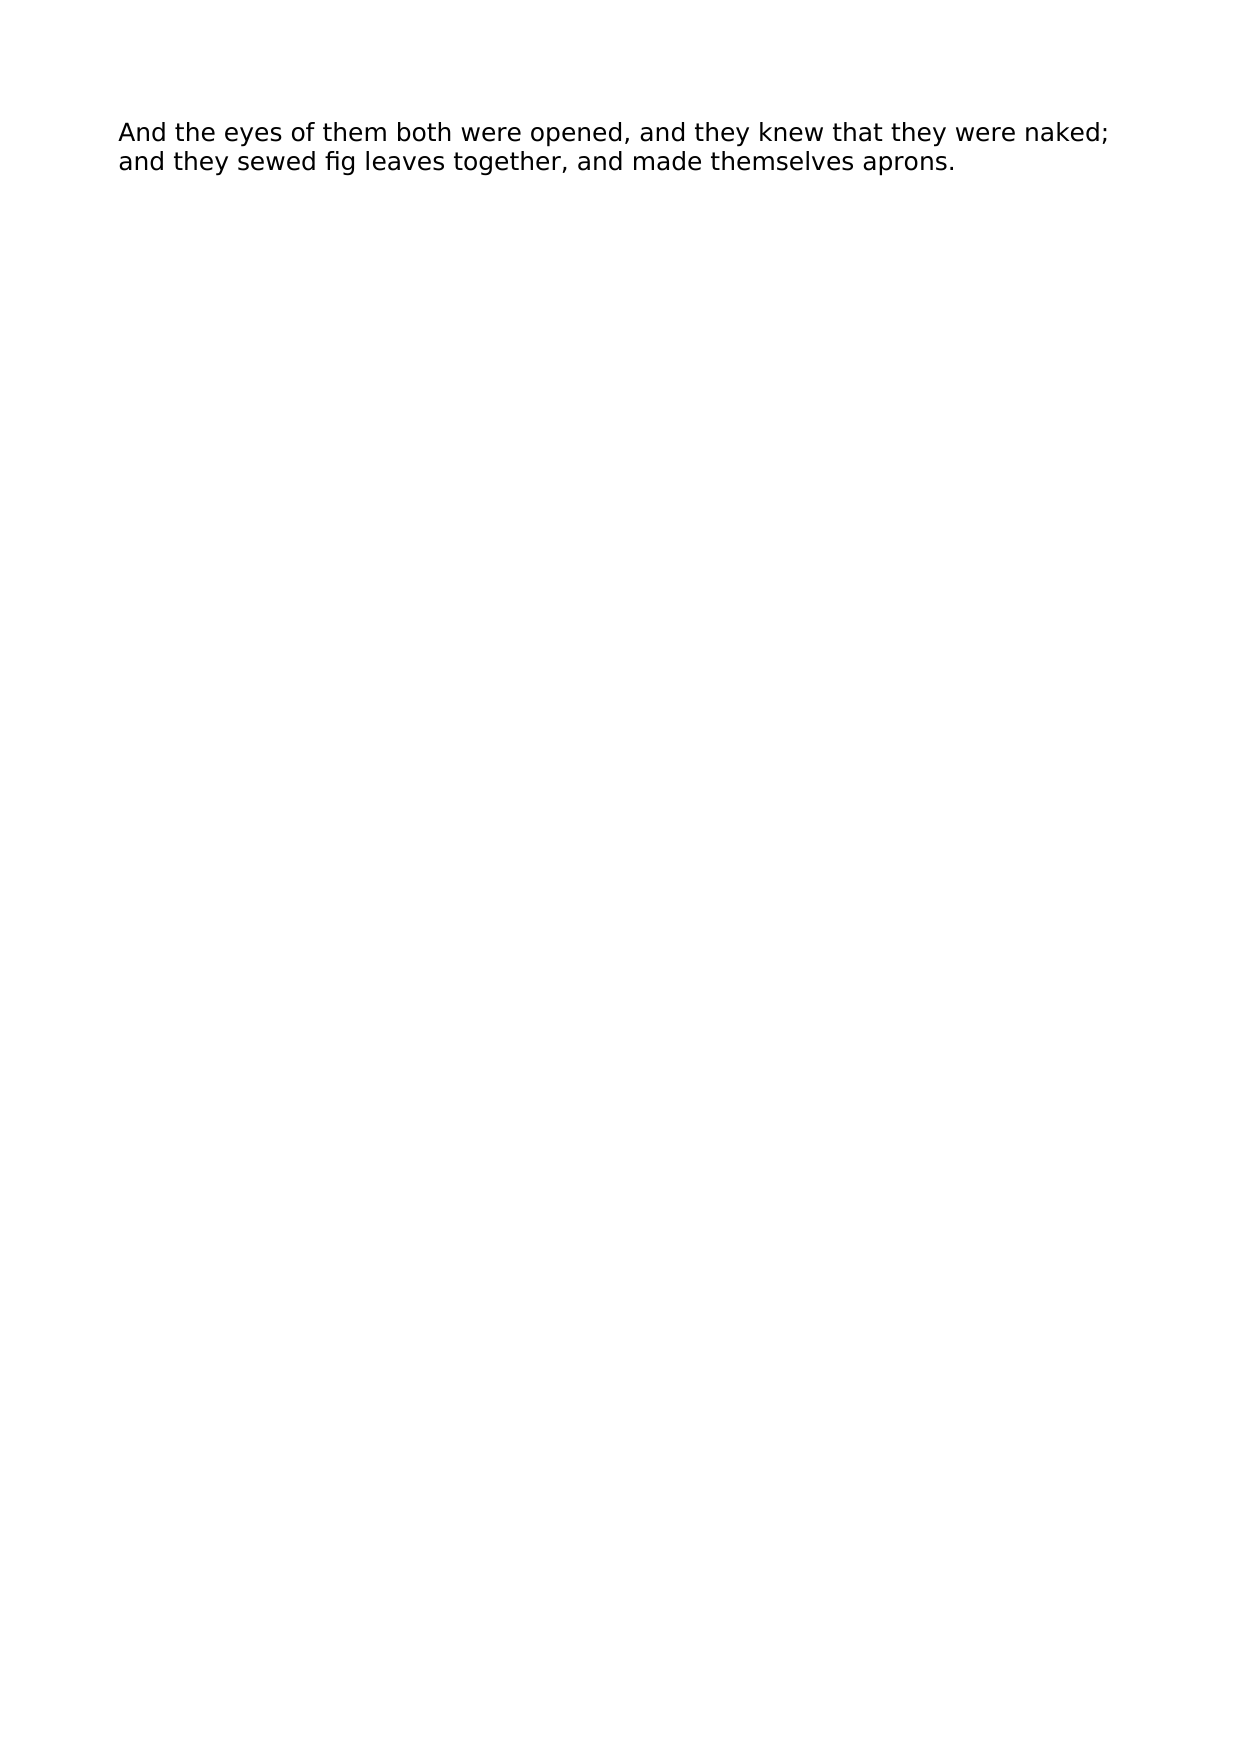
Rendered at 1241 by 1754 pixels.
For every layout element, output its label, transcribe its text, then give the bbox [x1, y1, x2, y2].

text And the eyes of them both were opened, and they knew that they were naked; and they sewed fig leaves together, and made themselves aprons. [118, 118, 1122, 176]
